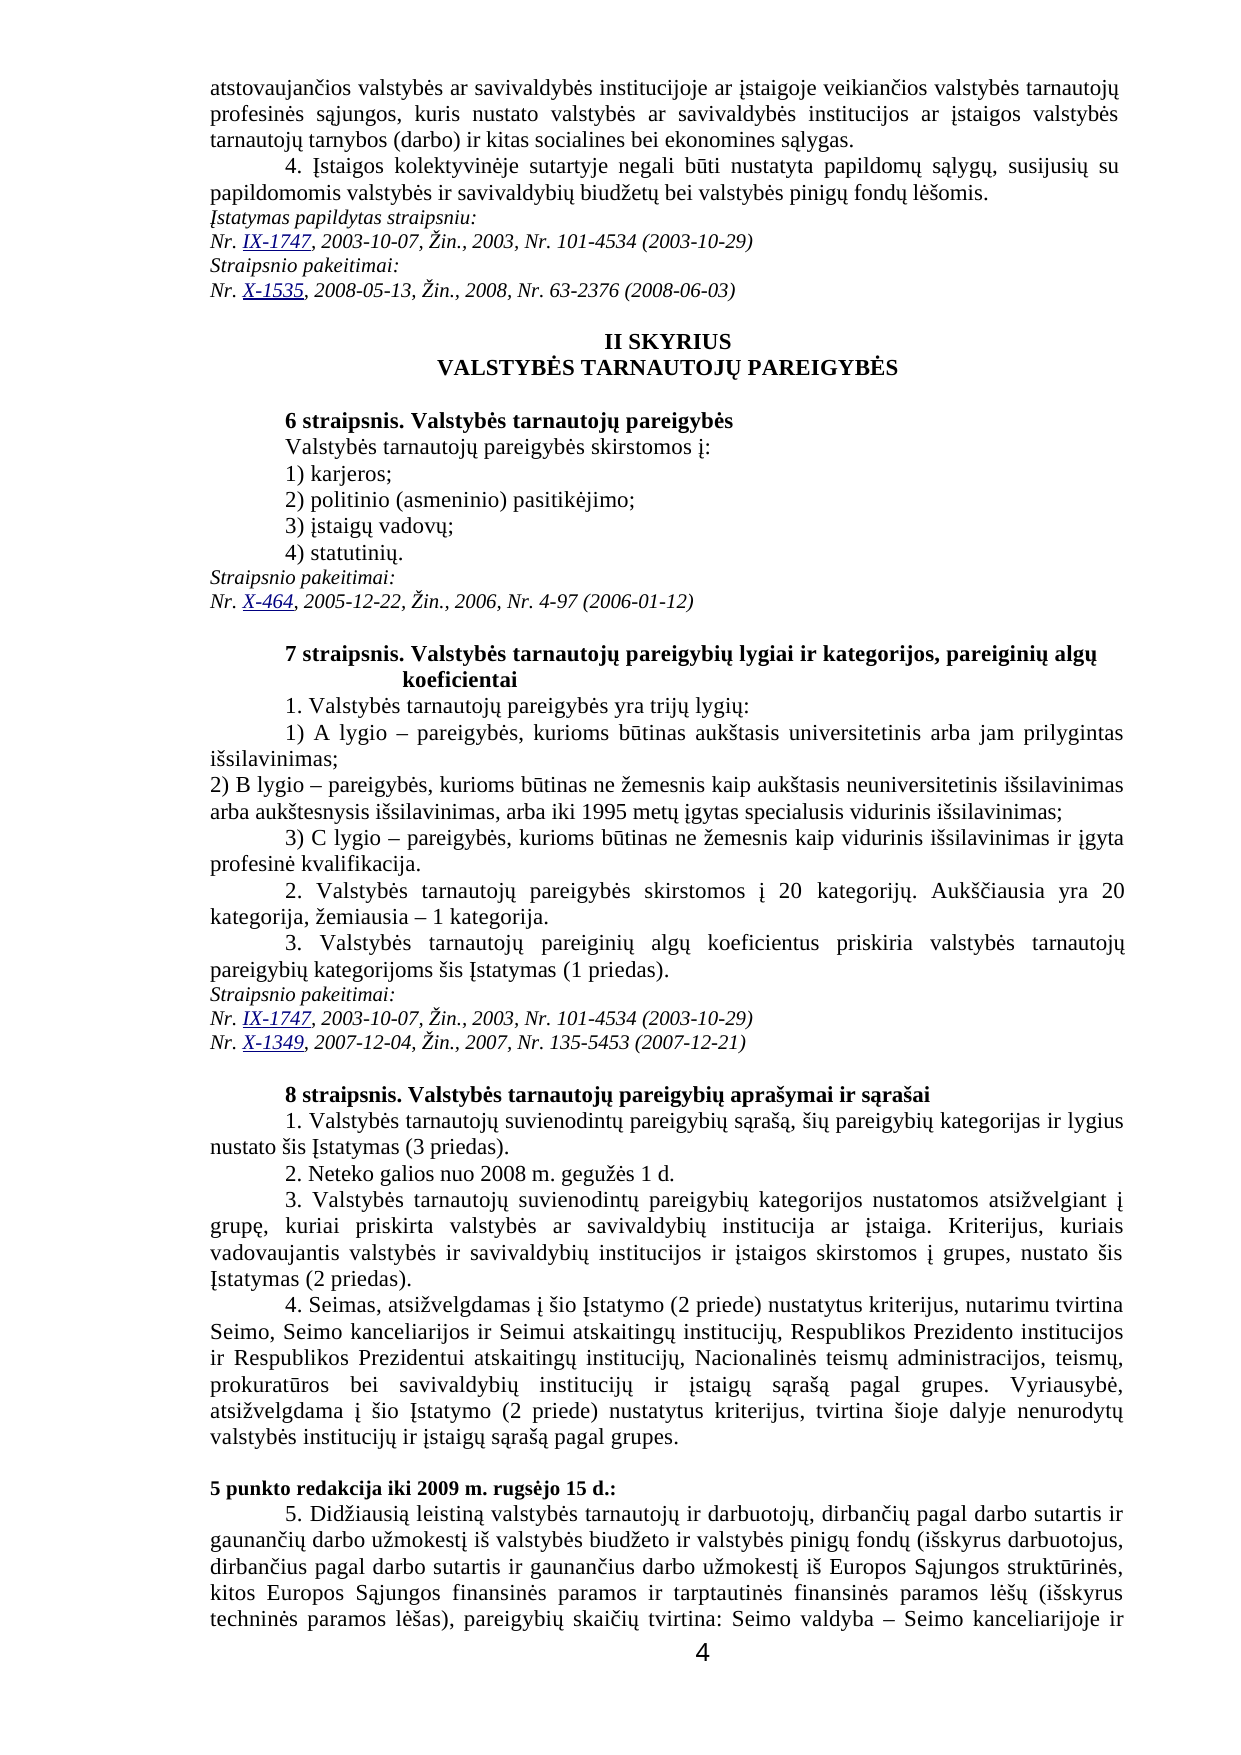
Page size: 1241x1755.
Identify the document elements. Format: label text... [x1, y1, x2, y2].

text 2. Neteko galios nuo 2008 m. gegužės 1 d. [210, 1160, 1126, 1186]
text 1) karjeros; [210, 460, 1126, 486]
text 4) statutinių. [210, 539, 1120, 565]
text koeficientai [402, 666, 1126, 692]
text Straipsnio pakeitimai: [210, 253, 1126, 277]
text Nr. IX-1747, 2003-10-07, Žin., 2003, Nr. 101-4534 (2003-10-29) [210, 229, 1120, 253]
text 3. Valstybės tarnautojų pareiginių algų koeficientus priskiria valstybės tarnautojų pareigybių kategorijoms šis Įstatymas (1 priedas). [210, 929, 1126, 982]
text 4. Įstaigos kolektyvinėje sutartyje negali būti nustatyta papildomų sąlygų, susijusių su papildomomis valstybės ir savivaldybių biudžetų bei valstybės pinigų fondų lėšomis. [210, 153, 1120, 205]
text Straipsnio pakeitimai: [210, 982, 1120, 1006]
text 5. Didžiausią leistiną valstybės tarnautojų ir darbuotojų, dirbančių pagal darbo sutartis ir gaunančių darbo užmokestį iš valstybės biudžeto ir valstybės pinigų fondų (išskyrus darbuotojus, dirbančius pagal darbo sutartis ir gaunančius darbo užmokestį iš Europos Sąjungos struktūrinės, kitos Europos Sąjungos finansinės paramos ir tarptautinės finansinės paramos lėšų (išskyrus techninės paramos lėšas), pareigybių skaičių tvirtina: Seimo valdyba – Seimo kanceliarijoje ir [210, 1500, 1126, 1632]
text Nr. X-464, 2005-12-22, Žin., 2006, Nr. 4-97 (2006-01-12) [210, 589, 1120, 613]
text 1. Valstybės tarnautojų pareigybės yra trijų lygių: [210, 692, 1126, 719]
text 4. Seimas, atsižvelgdamas į šio Įstatymo (2 priede) nustatytus kriterijus, nutarimu tvirtina Seimo, Seimo kanceliarijos ir Seimui atskaitingų institucijų, Respublikos Prezidento institucijos ir Respublikos Prezidentui atskaitingų institucijų, Nacionalinės teismų administracijos, teismų, prokuratūros bei savivaldybių institucijų ir įstaigų sąrašą pagal grupes. Vyriausybė, atsižvelgdama į šio Įstatymo (2 priede) nustatytus kriterijus, tvirtina šioje dalyje nenurodytų valstybės institucijų ir įstaigų sąrašą pagal grupes. [210, 1292, 1126, 1450]
text Nr. X-1349, 2007-12-04, Žin., 2007, Nr. 135-5453 (2007-12-21) [210, 1030, 1120, 1054]
text 2. Valstybės tarnautojų pareigybės skirstomos į 20 kategorijų. Aukščiausia yra 20 kategorija, žemiausia – 1 kategorija. [210, 877, 1126, 929]
text 3. Valstybės tarnautojų suvienodintų pareigybių kategorijos nustatomos atsižvelgiant į grupę, kuriai priskirta valstybės ar savivaldybių institucija ar įstaiga. Kriterijus, kuriais vadovaujantis valstybės ir savivaldybių institucijos ir įstaigos skirstomos į grupes, nustato šis Įstatymas (2 priedas). [210, 1186, 1126, 1292]
text Nr. IX-1747, 2003-10-07, Žin., 2003, Nr. 101-4534 (2003-10-29) [210, 1006, 1120, 1030]
text Straipsnio pakeitimai: [210, 565, 1126, 589]
text Nr. X-1535, 2008-05-13, Žin., 2008, Nr. 63-2376 (2008-06-03) [210, 277, 1120, 302]
text 2) politinio (asmeninio) pasitikėjimo; [210, 486, 1126, 512]
text 3) įstaigų vadovų; [210, 512, 1126, 539]
text Valstybės tarnautojų pareigybės skirstomos į: [210, 433, 1126, 460]
text 7 straipsnis. Valstybės tarnautojų pareigybių lygiai ir kategorijos, pareiginių algų [285, 639, 1126, 666]
text Įstatymas papildytas straipsniu: [210, 205, 1126, 229]
text 3) C lygio – pareigybės, kurioms būtinas ne žemesnis kaip vidurinis išsilavinimas ir įgyta profesinė kvalifikacija. [210, 824, 1126, 877]
text atstovaujančios valstybės ar savivaldybės institucijoje ar įstaigoje veikiančios valstybės tarnautojų profesinės sąjungos, kuris nustato valstybės ar savivaldybės institucijos ar įstaigos valstybės tarnautojų tarnybos (darbo) ir kitas socialines bei ekonomines sąlygas. [210, 73, 1120, 153]
text 5 punkto redakcija iki 2009 m. rugsėjo 15 d.: [210, 1476, 1126, 1500]
subtitle II SKYRIUS [210, 328, 1126, 354]
text 2) B lygio – pareigybės, kurioms būtinas ne žemesnis kaip aukštasis neuniversitetinis išsilavinimas arba aukštesnysis išsilavinimas, arba iki 1995 metų įgytas specialusis vidurinis išsilavinimas; [210, 771, 1126, 824]
text 8 straipsnis. Valstybės tarnautojų pareigybių aprašymai ir sąrašai [285, 1081, 1126, 1107]
text VALSTYBĖS TARNAUTOJŲ PAREIGYBĖS [210, 354, 1126, 381]
text 1. Valstybės tarnautojų suvienodintų pareigybių sąrašą, šių pareigybių kategorijas ir lygius nustato šis Įstatymas (3 priedas). [210, 1107, 1126, 1160]
text 6 straipsnis. Valstybės tarnautojų pareigybės [210, 407, 1126, 433]
text 1) A lygio – pareigybės, kurioms būtinas aukštasis universitetinis arba jam prilygintas išsilavinimas; [210, 719, 1126, 771]
